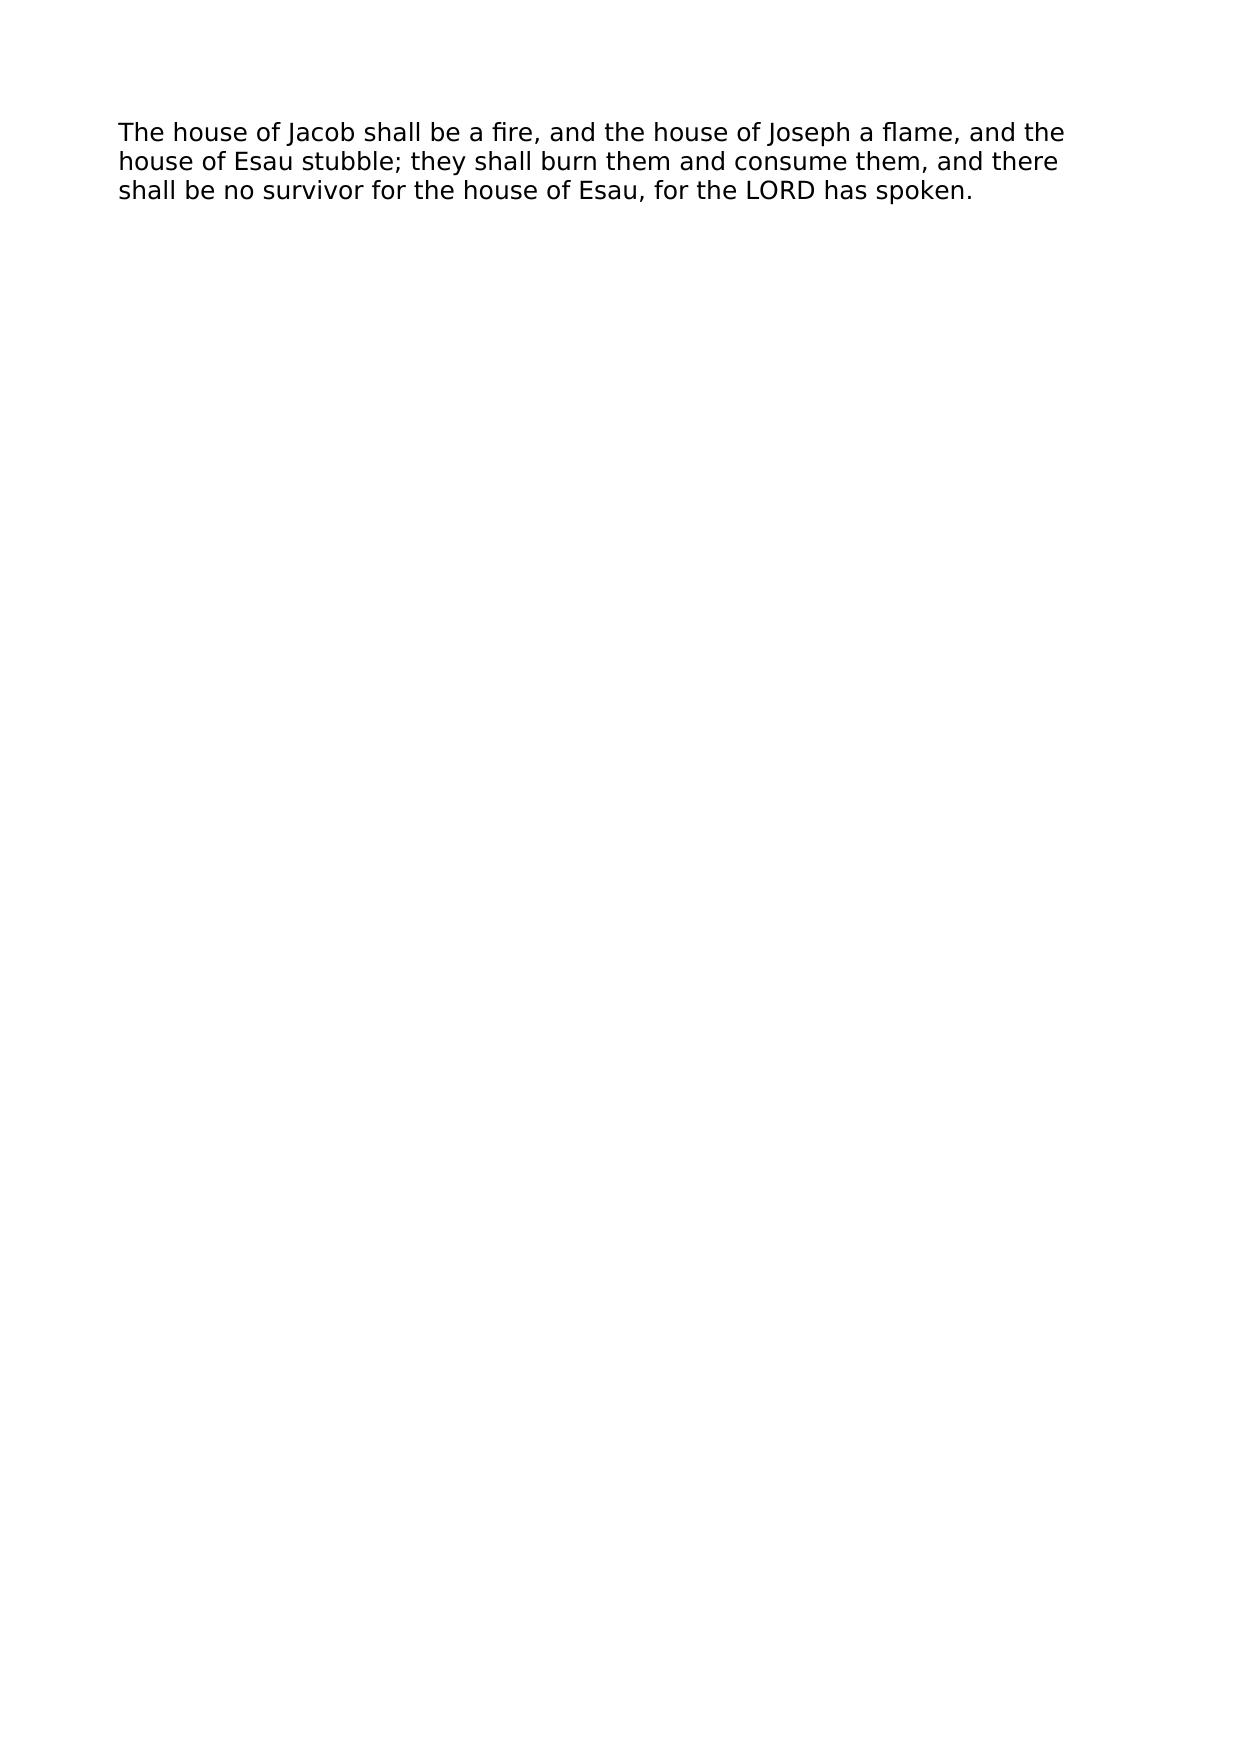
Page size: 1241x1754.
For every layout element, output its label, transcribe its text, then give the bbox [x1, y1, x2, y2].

text The house of Jacob shall be a fire, and the house of Joseph a flame, and the house of Esau stubble; they shall burn them and consume them, and there shall be no survivor for the house of Esau, for the LORD has spoken. [118, 118, 1122, 206]
